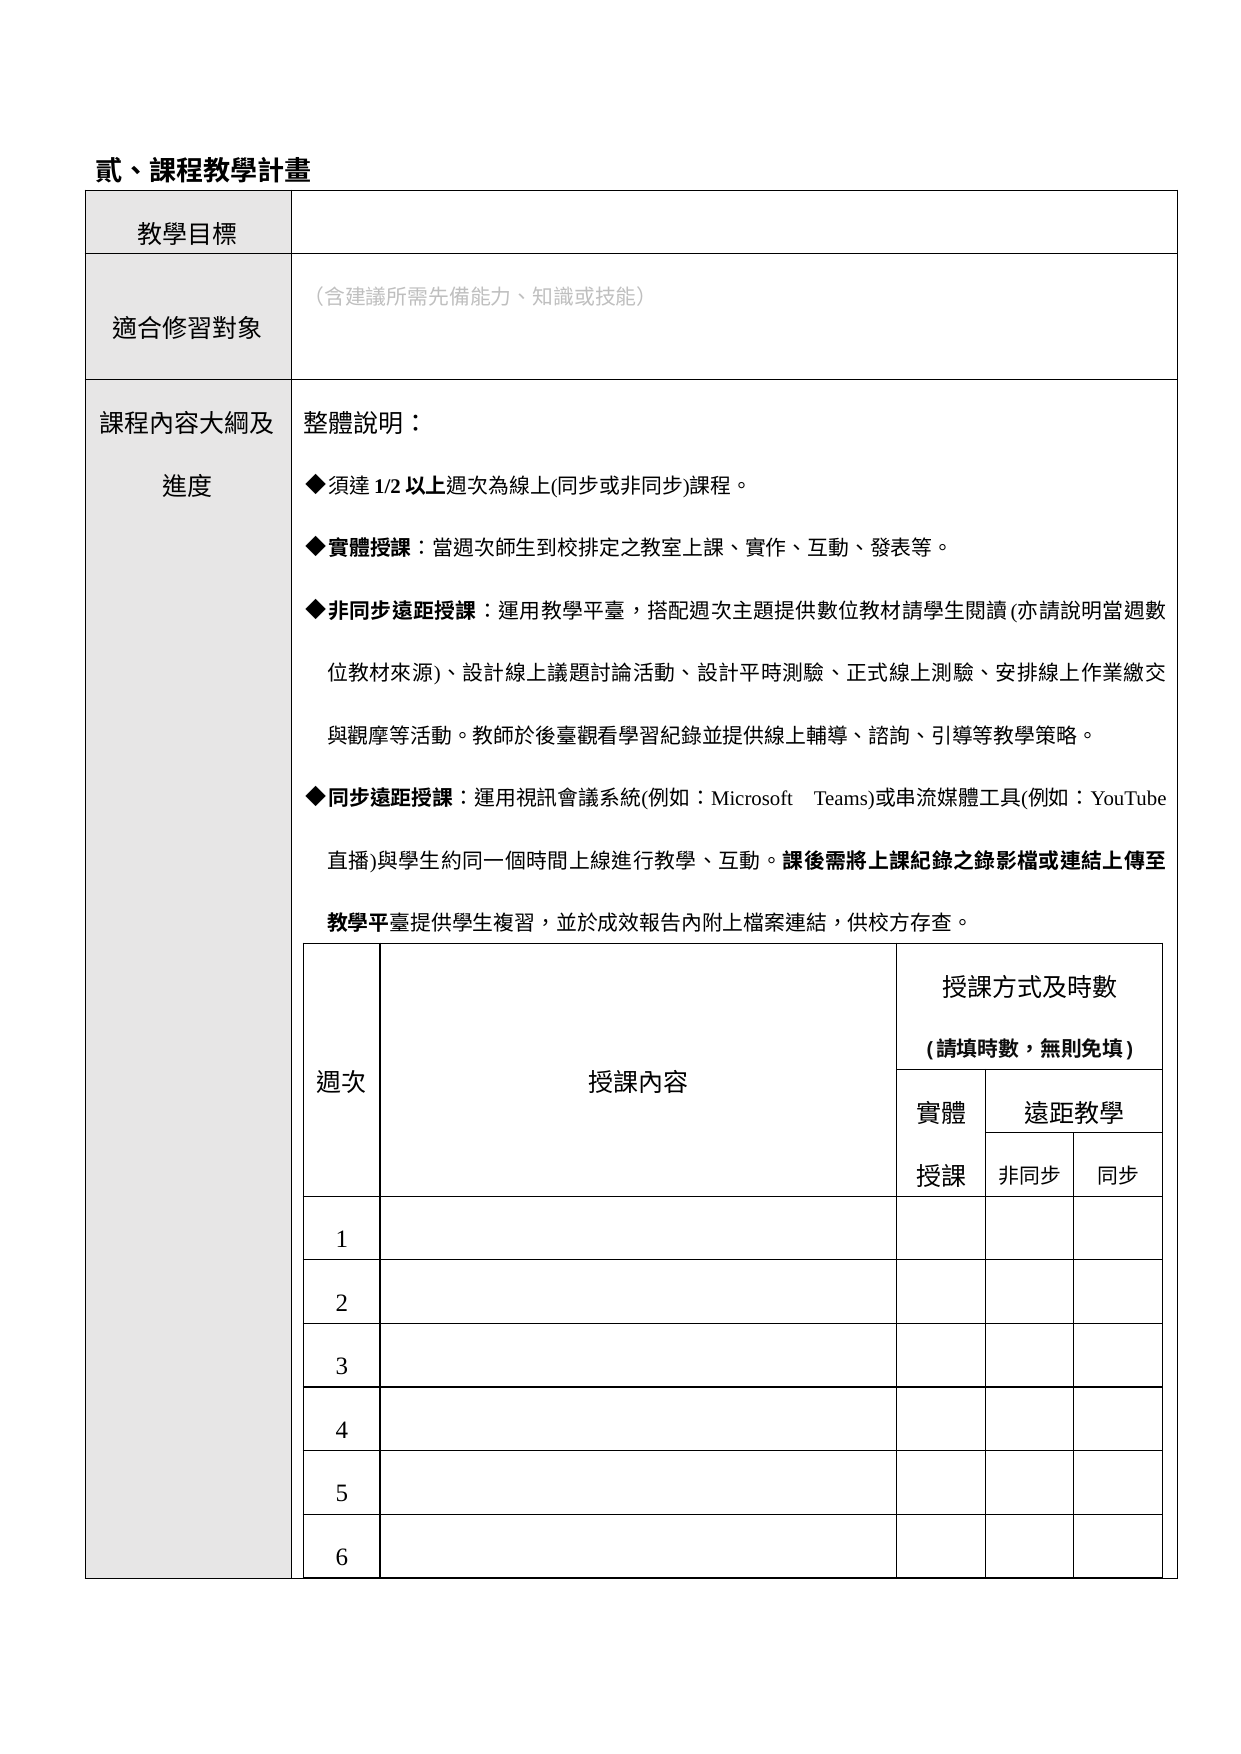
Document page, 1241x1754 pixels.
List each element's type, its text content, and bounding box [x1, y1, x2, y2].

table_cell [1074, 1324, 1162, 1386]
table_header 週次 [304, 944, 379, 1196]
table_cell 適合修習對象 [86, 254, 291, 379]
table_cell [1074, 1388, 1162, 1450]
table_cell 整體說明： 須達1/2以上週次為線上(同步或非同步)課程。 實體授課：當週次師生到校排定之教室上課、實作、互動、發表等。 非同步遠距授課：運用教學平臺，搭配週次主題提供數位教材請學生閱讀(亦請說明當週數位教材來源)、設計線上議題討論活動、設計平時測驗、正式線上測驗、安排線上作業繳交與觀摩等活動。教師於後臺觀看學習紀錄並提供線上輔導、諮詢、引導等教學策略。 同步遠距授課：運用視訊會議系統(例如：Microsoft Teams)或串流媒體工具(例如：YouTube直播)與學生約同一個時間上線進行教學、互動。課後需將上課紀錄之錄影檔或連結上傳至教學平臺提供學生複習，並於成效報告內附上檔案連結，供校方存查。 [292, 380, 1177, 1578]
table_cell 遠距教學 [986, 1070, 1162, 1132]
table_cell [986, 1515, 1073, 1577]
table_cell [381, 1324, 896, 1386]
table_header 授課方式及時數 (請填時數，無則免填) [897, 944, 1162, 1069]
table_cell 4 [304, 1388, 379, 1450]
table_cell [381, 1515, 896, 1577]
table_cell 非同步 [986, 1133, 1073, 1196]
table_cell [897, 1451, 985, 1513]
table_cell [897, 1197, 985, 1259]
table_cell 2 [304, 1260, 379, 1323]
table_cell [381, 1388, 896, 1450]
table_cell [1074, 1260, 1162, 1323]
table_cell [1074, 1197, 1162, 1259]
table_cell [381, 1197, 896, 1259]
table_cell [897, 1260, 985, 1323]
table_cell [986, 1451, 1073, 1513]
table_cell [897, 1515, 985, 1577]
table_cell 1 [304, 1197, 379, 1259]
table_cell 3 [304, 1324, 379, 1386]
table_cell 實體授課 [897, 1070, 985, 1196]
table_cell [986, 1197, 1073, 1259]
table_cell [1074, 1515, 1162, 1577]
table_cell 6 [304, 1515, 379, 1577]
table_header 授課內容 [381, 944, 896, 1196]
table_cell [986, 1388, 1073, 1450]
table_cell [986, 1260, 1073, 1323]
table_cell [381, 1451, 896, 1513]
table_cell [381, 1260, 896, 1323]
list 課程教學計畫 [95, 127, 1219, 189]
table_cell [897, 1324, 985, 1386]
table_cell [1074, 1451, 1162, 1513]
table_cell （含建議所需先備能力、知識或技能） [292, 254, 1177, 379]
table_header 教學目標 [86, 191, 291, 253]
table_cell 課程內容大綱及進度 [86, 380, 291, 1578]
table_cell 同步 [1074, 1133, 1162, 1196]
table_cell 5 [304, 1451, 379, 1513]
table_cell [897, 1388, 985, 1450]
table_header [292, 191, 1177, 253]
table_cell [986, 1324, 1073, 1386]
